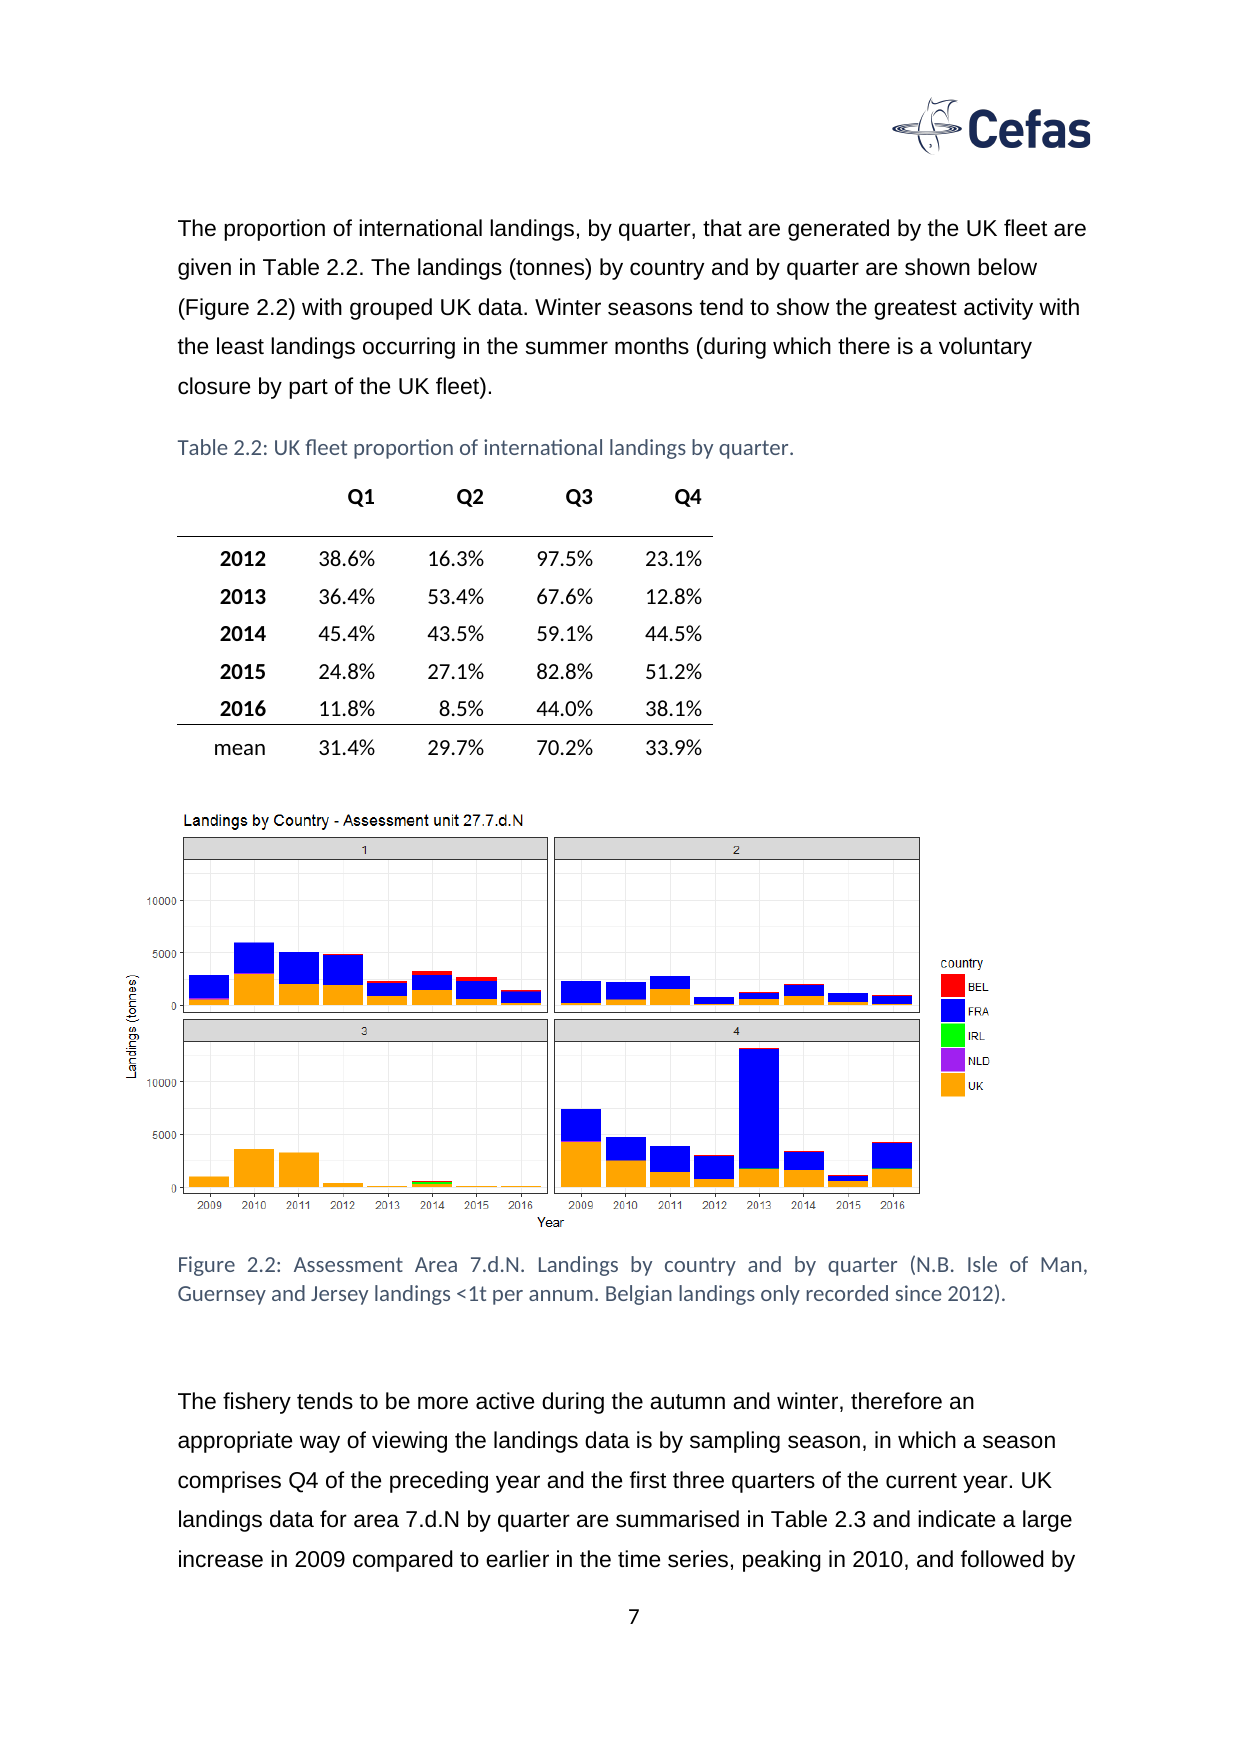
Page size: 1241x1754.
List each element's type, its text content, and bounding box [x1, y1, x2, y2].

table_cell 11.8% [277, 687, 386, 724]
table_cell 23.1% [604, 537, 713, 574]
table_cell 59.1% [495, 612, 604, 649]
table_cell 2014 [177, 612, 277, 649]
table_header Q1 [277, 482, 386, 536]
table_cell 82.8% [495, 649, 604, 687]
table_header Q3 [495, 482, 604, 536]
table_cell 2016 [177, 687, 277, 724]
table_cell 45.4% [277, 612, 386, 649]
text Table 2.2: UK fleet proportion of international landings by quarter. [177, 433, 1090, 461]
table_cell 44.0% [495, 687, 604, 724]
table_cell 12.8% [604, 574, 713, 612]
table_cell 24.8% [277, 649, 386, 687]
table_cell 29.7% [386, 725, 495, 763]
table_cell 44.5% [604, 612, 713, 649]
table_cell 38.6% [277, 537, 386, 574]
table_header [177, 482, 277, 536]
table_cell 67.6% [495, 574, 604, 612]
table_cell 38.1% [604, 687, 713, 724]
table_cell 27.1% [386, 649, 495, 687]
table_cell 70.2% [495, 725, 604, 763]
table_cell 16.3% [386, 537, 495, 574]
text Figure 2.2: Assessment Area 7.d.N. Landings by country and by quarter (N.B. Isle of Man, Guernsey and Jersey landings <1t per annum. Belgian landings only recorded since 2012). [177, 1251, 1090, 1307]
text The proportion of international landings, by quarter, that are generated by the UK fleet are given in Table 2.2. The landings (tonnes) by country and by quarter are shown below (Figure 2.2) with grouped UK data. Winter seasons tend to show the greatest activity with the least landings occurring in the summer months (during which there is a voluntary closure by part of the UK fleet). [177, 215, 1090, 399]
table_cell 51.2% [604, 649, 713, 687]
table_cell 97.5% [495, 537, 604, 574]
table_cell 43.5% [386, 612, 495, 649]
table_header Q2 [386, 482, 495, 536]
table_cell 2013 [177, 574, 277, 612]
table_cell 36.4% [277, 574, 386, 612]
text The fishery tends to be more active during the autumn and winter, therefore an appropriate way of viewing the landings data is by sampling season, in which a season comprises Q4 of the preceding year and the first three quarters of the current year. UK landings data for area 7.d.N by quarter are summarised in Table 2.3 and indicate a large increase in 2009 compared to earlier in the time series, peaking in 2010, and followed by [177, 1388, 1090, 1572]
table_cell 31.4% [277, 725, 386, 763]
table_cell mean [177, 725, 277, 763]
table_cell 2012 [177, 537, 277, 574]
table_cell 33.9% [604, 725, 713, 763]
table_header Q4 [604, 482, 713, 536]
table_cell 8.5% [386, 687, 495, 724]
table_cell 53.4% [386, 574, 495, 612]
table_cell 2015 [177, 649, 277, 687]
